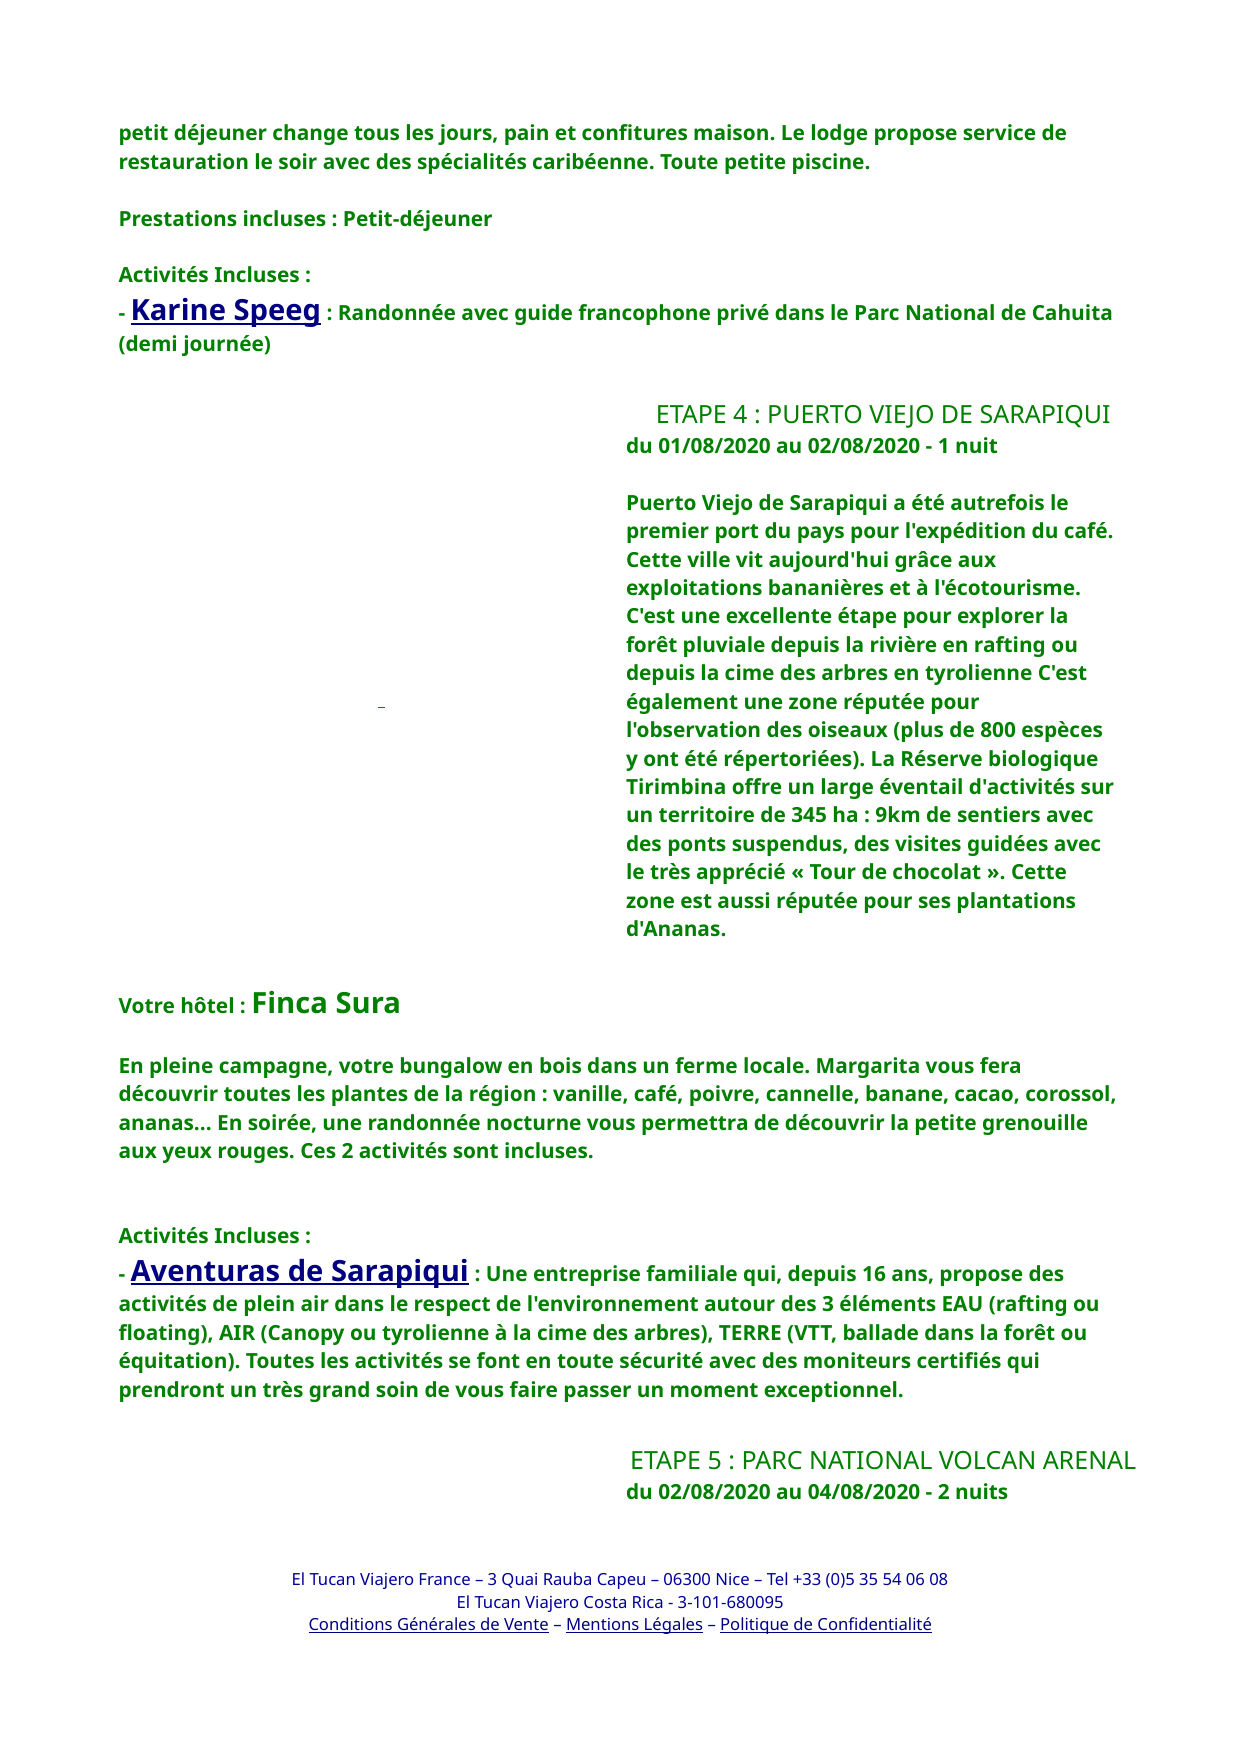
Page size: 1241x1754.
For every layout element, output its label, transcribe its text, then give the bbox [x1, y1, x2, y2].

table_header [118, 1437, 620, 1511]
text - Karine Speeg : Randonnée avec guide francophone privé dans le Parc National de Cahuita (demi journée) [118, 289, 1122, 357]
table_header [118, 391, 620, 948]
text Activités Incluses : [118, 1221, 1122, 1250]
text Votre hôtel : Finca Sura [118, 983, 1122, 1022]
text petit déjeuner change tous les jours, pain et confitures maison. Le lodge propose service de restauration le soir avec des spécialités caribéenne. Toute petite piscine. [118, 118, 1122, 175]
text Prestations incluses : Petit-déjeuner [118, 204, 1122, 232]
text Activités Incluses : [118, 261, 1122, 289]
table_header ETAPE 4 : PUERTO VIEJO DE SARAPIQUI du 01/08/2020 au 02/08/2020 - 1 nuit Puerto Viejo de Sarapiqui a été autrefois le premier port du pays pour l'expédition du café. Cette ville vit aujourd'hui grâce aux exploitations bananières et à l'écotourisme. C'est une excellente étape pour explorer la forêt pluviale depuis la rivière en rafting ou depuis la cime des arbres en tyrolienne C'est également une zone réputée pour l'observation des oiseaux (plus de 800 espèces y ont été répertoriées). La Réserve biologique Tirimbina offre un large éventail d'activités sur un territoire de 345 ha : 9km de sentiers avec des ponts suspendus, des visites guidées avec le très apprécié « Tour de chocolat ». Cette zone est aussi réputée pour ses plantations d'Ananas. [620, 391, 1122, 948]
table_header ETAPE 5 : PARC NATIONAL VOLCAN ARENAL du 02/08/2020 au 04/08/2020 - 2 nuits Le Volcan Arenal est un volcan en forme de cône quasi-parfait de 1643m de hauteur. Il est actif depuis la dernière grande éruption de 1968, provoquée par un tremblement de terre, qui ravagea la ville voisine de Tabacon. Le Parc National (10 800 ha) abrite également le Volcan Chato un cône assoupi avec un lagon vert pomme dans son cratère effondré. Les environs du Volcan abritent des sources thermales et de superbes chemins de randonnée que l'on peut explorer à pieds ou à cheval. Cette zone propose beaucoup d'activités qui permettront d'admirer la faune et la flore locale de manière ludique : ponts suspendus ou parcours en tyroliennes à la cime des arbres, téléphériques, balades en canoe sur les rivières... [620, 1437, 1122, 1511]
text - Aventuras de Sarapiqui : Une entreprise familiale qui, depuis 16 ans, propose des activités de plein air dans le respect de l'environnement autour des 3 éléments EAU (rafting ou floating), AIR (Canopy ou tyrolienne à la cime des arbres), TERRE (VTT, ballade dans la forêt ou équitation). Toutes les activités se font en toute sécurité avec des moniteurs certifiés qui prendront un très grand soin de vous faire passer un moment exceptionnel. [118, 1250, 1122, 1403]
text En pleine campagne, votre bungalow en bois dans un ferme locale. Margarita vous fera découvrir toutes les plantes de la région : vanille, café, poivre, cannelle, banane, cacao, corossol, ananas... En soirée, une randonnée nocturne vous permettra de découvrir la petite grenouille aux yeux rouges. Ces 2 activités sont incluses. [118, 1051, 1122, 1164]
